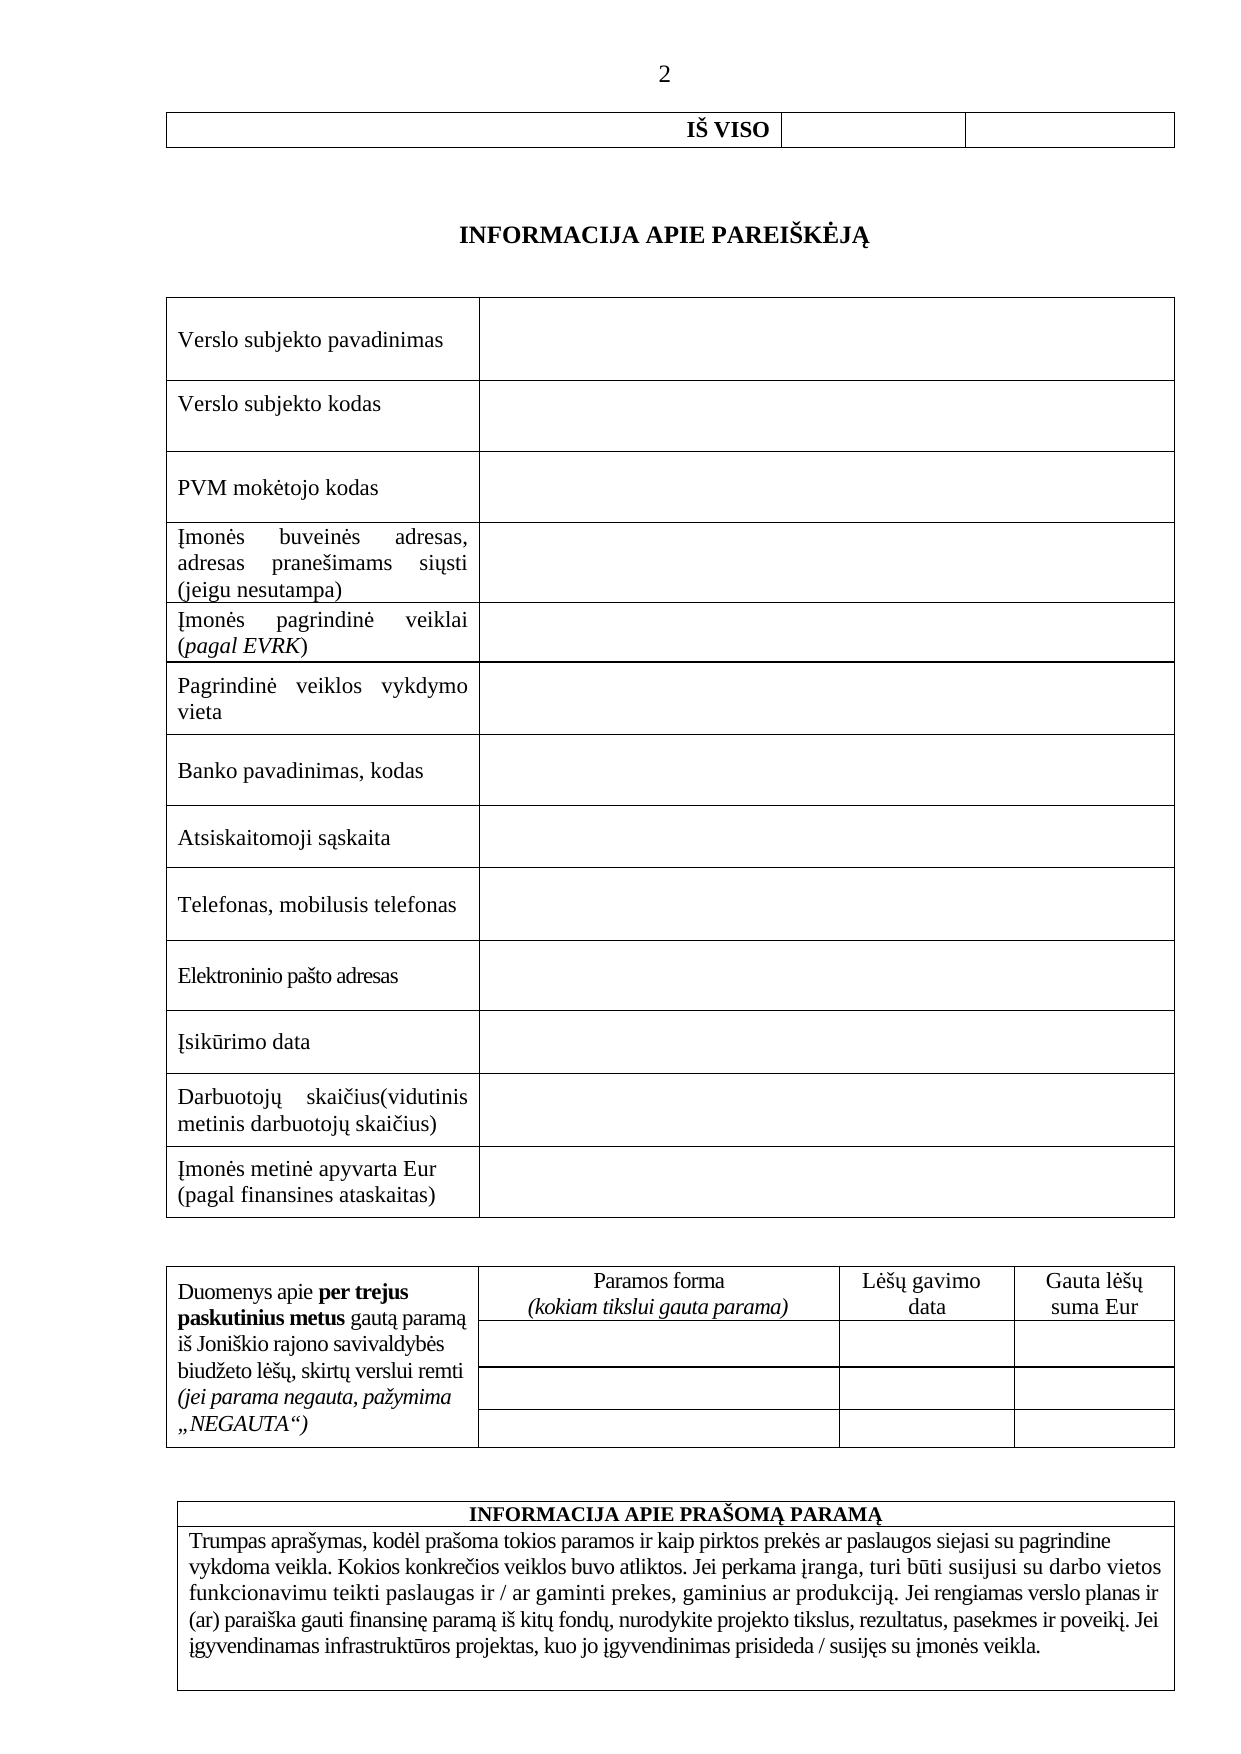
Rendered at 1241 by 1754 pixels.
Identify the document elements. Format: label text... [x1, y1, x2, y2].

table_cell [480, 452, 1174, 522]
table_cell Atsiskaitomoji sąskaita [167, 806, 479, 867]
table_cell [840, 1410, 1014, 1447]
table_cell [479, 1368, 839, 1409]
table_cell [480, 1147, 1174, 1217]
table_cell [480, 1011, 1174, 1073]
table_cell Elektroninio pašto adresas [167, 941, 479, 1009]
table_cell Darbuotojų skaičius(vidutinis metinis darbuotojų skaičius) [167, 1074, 479, 1146]
table_cell [840, 1368, 1014, 1409]
table_cell Įmonės metinė apyvarta Eur (pagal finansines ataskaitas) [167, 1147, 479, 1217]
table_cell Verslo subjekto kodas [167, 381, 479, 451]
table_header Gauta lėšų suma Eur [1015, 1267, 1174, 1319]
table_cell Įmonės pagrindinė veiklai (pagal EVRK) [167, 603, 479, 661]
table_header Verslo subjekto pavadinimas [167, 298, 479, 380]
table_cell [1015, 1410, 1174, 1447]
table_header Lėšų gavimo data [840, 1267, 1014, 1319]
table_header Duomenys apie per trejus paskutinius metus gautą paramą iš Joniškio rajono savivaldybės biudžeto lėšų, skirtų verslui remti (jei parama negauta, pažymima „NEGAUTA“) [167, 1267, 478, 1447]
table_cell [1015, 1321, 1174, 1366]
table_cell [480, 806, 1174, 867]
table_cell [840, 1321, 1014, 1366]
table_cell [480, 735, 1174, 805]
table_cell [480, 663, 1174, 734]
table_header Paramos forma (kokiam tikslui gauta parama) [479, 1267, 839, 1319]
table_cell Įmonės buveinės adresas, adresas pranešimams siųsti (jeigu nesutampa) [167, 523, 479, 602]
table_cell [479, 1410, 839, 1447]
table_cell PVM mokėtojo kodas [167, 452, 479, 522]
table_cell [480, 603, 1174, 661]
table_cell [480, 523, 1174, 602]
table_cell Banko pavadinimas, kodas [167, 735, 479, 805]
text INFORMACIJA APIE PAREIŠKĖJĄ [177, 220, 1152, 248]
table_cell [966, 113, 1174, 147]
table_cell [1015, 1368, 1174, 1409]
table_cell [782, 113, 965, 147]
table_cell IŠ VISO [167, 113, 781, 147]
table_cell [480, 381, 1174, 451]
table_cell [479, 1321, 839, 1366]
table_cell Telefonas, mobilusis telefonas [167, 868, 479, 940]
table_header INFORMACIJA APIE PRAŠOMĄ PARAMĄ [178, 1502, 1174, 1526]
table_cell Įsikūrimo data [167, 1011, 479, 1073]
table_cell Pagrindinė veiklos vykdymo vieta [167, 663, 479, 734]
table_cell Trumpas aprašymas, kodėl prašoma tokios paramos ir kaip pirktos prekės ar paslaugos siejasi su pagrindine vykdoma veikla. Kokios konkrečios veiklos buvo atliktos. Jei perkama įranga, turi būti susijusi su darbo vietos funkcionavimu teikti paslaugas ir / ar gaminti prekes, gaminius ar produkciją. Jei rengiamas verslo planas ir (ar) paraiška gauti finansinę paramą iš kitų fondų, nurodykite projekto tikslus, rezultatus, pasekmes ir poveikį. Jei įgyvendinamas infrastruktūros projektas, kuo jo įgyvendinimas prisideda / susijęs su įmonės veikla. [178, 1527, 1174, 1690]
table_cell [480, 868, 1174, 940]
table_header [480, 298, 1174, 380]
table_cell [480, 1074, 1174, 1146]
table_cell [480, 941, 1174, 1009]
